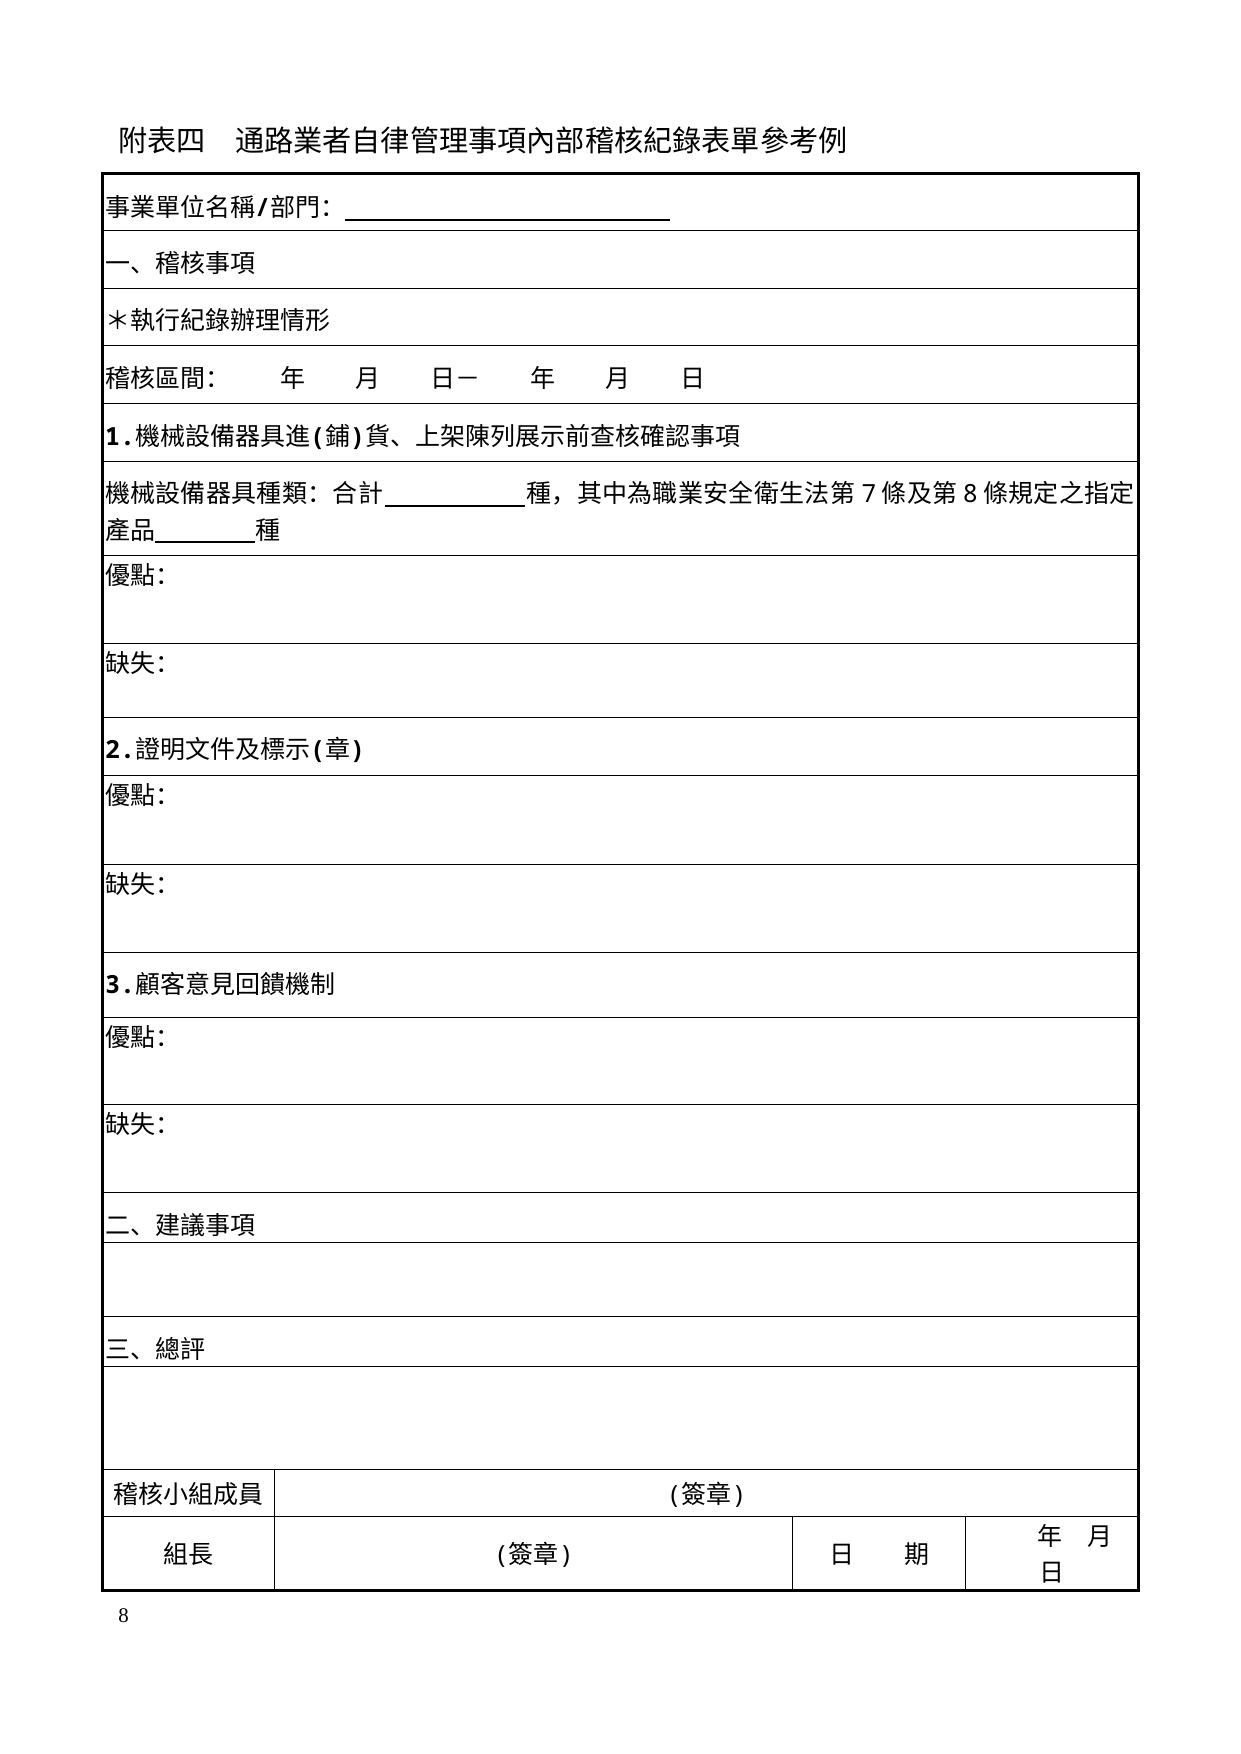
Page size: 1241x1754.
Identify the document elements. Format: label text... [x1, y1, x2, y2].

table_cell 優點： [104, 1018, 1137, 1104]
table_cell 缺失： [104, 644, 1137, 716]
table_cell 日 期 [793, 1517, 965, 1589]
table_cell 組長 [104, 1517, 274, 1589]
table_cell [104, 1367, 1137, 1469]
table_cell 缺失： [104, 865, 1137, 952]
table_cell 稽核小組成員 [104, 1470, 274, 1516]
table_cell 3.顧客意見回饋機制 [104, 953, 1137, 1017]
table_cell 優點： [104, 556, 1137, 643]
table_cell [104, 1243, 1137, 1316]
table_cell 缺失： [104, 1105, 1137, 1192]
table_cell 2.證明文件及標示(章) [104, 718, 1137, 775]
table_cell (簽章) [275, 1517, 792, 1589]
table_cell ＊執行紀錄辦理情形 [104, 289, 1137, 345]
table_cell (簽章) [275, 1470, 1137, 1516]
table_cell 年 月 日 [966, 1517, 1137, 1589]
table_cell 稽核區間： 年 月 日－ 年 月 日 [104, 346, 1137, 403]
table_cell 二、建議事項 [104, 1193, 1137, 1241]
table_cell 優點： [104, 776, 1137, 863]
text 附表四 通路業者自律管理事項內部稽核紀錄表單參考例 [118, 118, 1122, 160]
table_header 事業單位名稱/部門： [104, 175, 1137, 230]
table_cell 1.機械設備器具進(鋪)貨、上架陳列展示前查核確認事項 [104, 404, 1137, 461]
table_cell 機械設備器具種類：合計 種，其中為職業安全衛生法第7條及第8條規定之指定產品 種 [104, 462, 1137, 555]
table_cell 三、總評 [104, 1317, 1137, 1366]
table_cell 一、稽核事項 [104, 231, 1137, 288]
